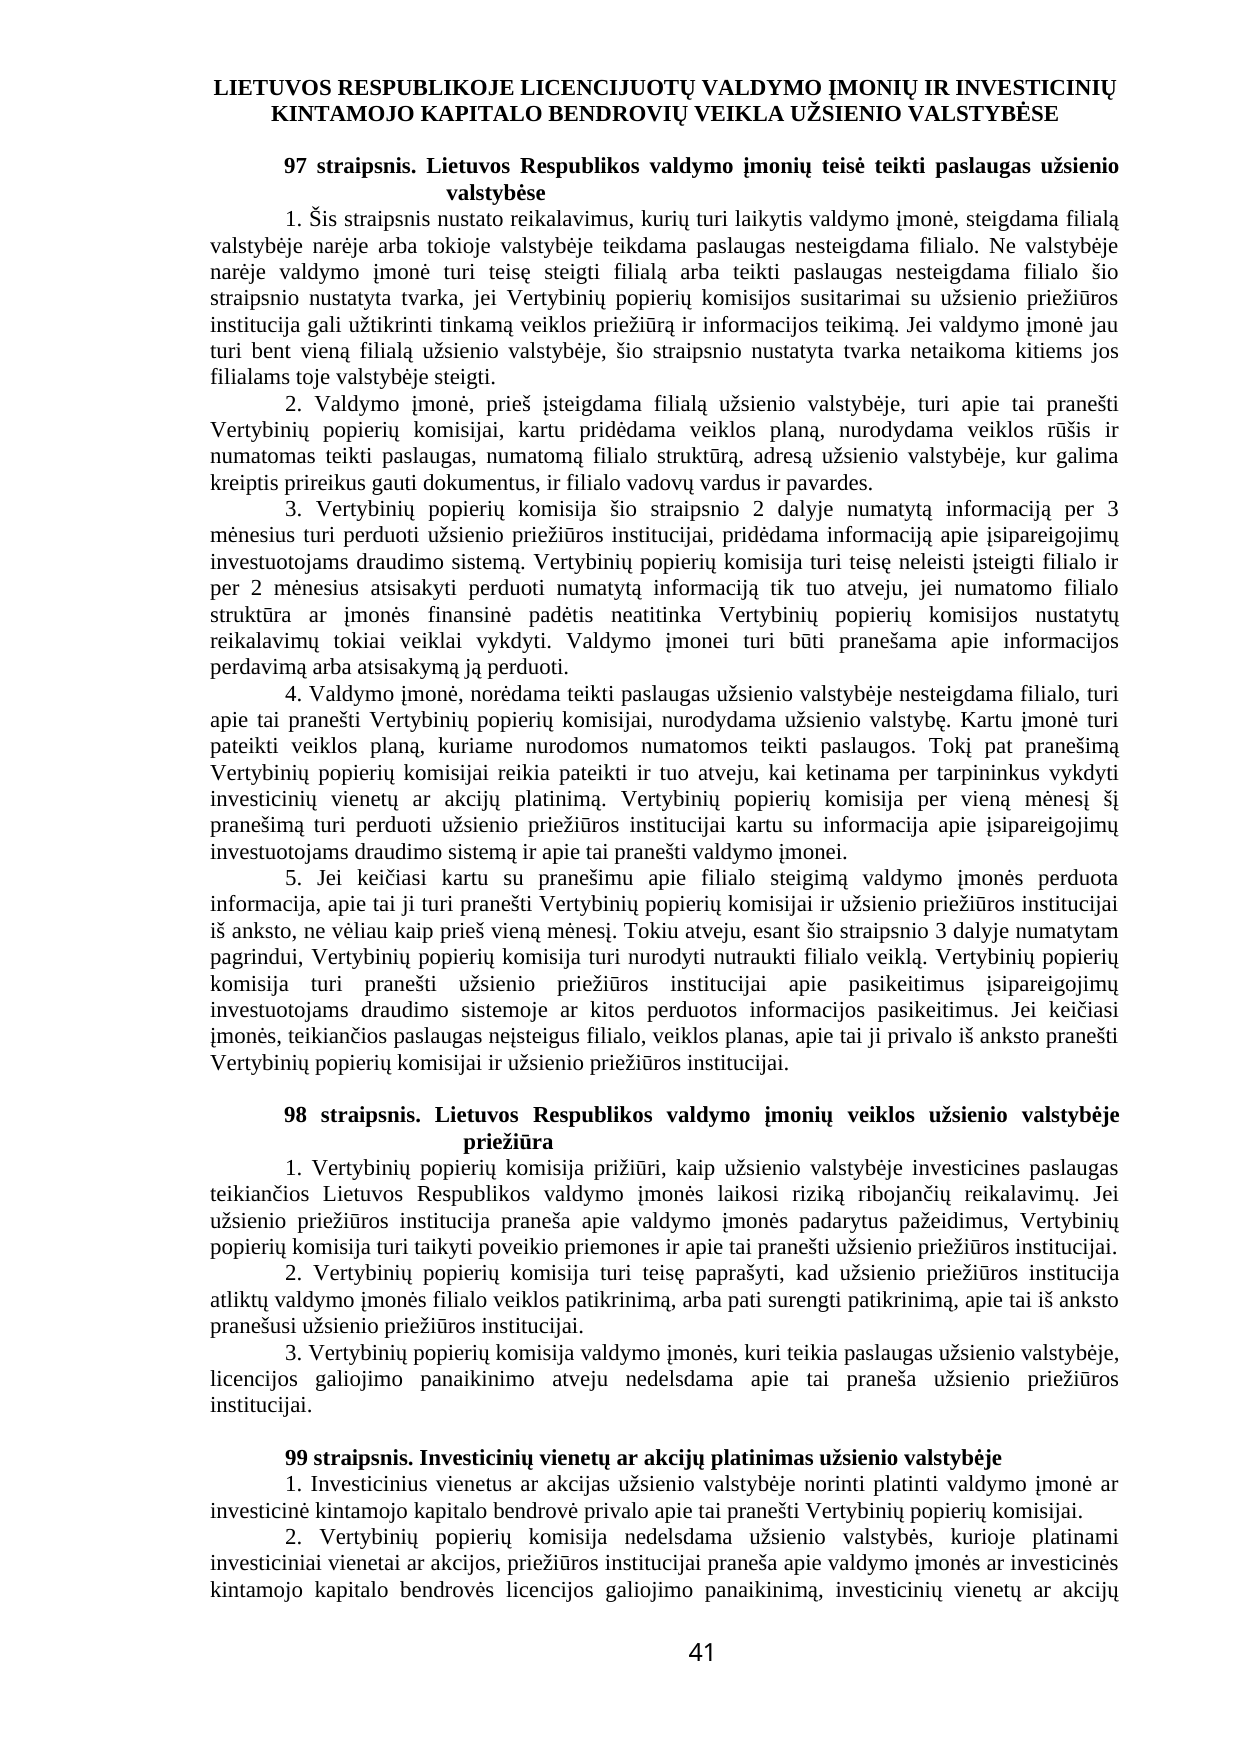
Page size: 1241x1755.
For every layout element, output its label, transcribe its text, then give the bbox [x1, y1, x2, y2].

text 1. Investicinius vienetus ar akcijas užsienio valstybėje norinti platinti valdymo įmonė ar investicinė kintamojo kapitalo bendrovė privalo apie tai pranešti Vertybinių popierių komisijai. [210, 1470, 1120, 1523]
text 3. Vertybinių popierių komisija šio straipsnio 2 dalyje numatytą informaciją per 3 mėnesius turi perduoti užsienio priežiūros institucijai, pridėdama informaciją apie įsipareigojimų investuotojams draudimo sistemą. Vertybinių popierių komisija turi teisę neleisti įsteigti filialo ir per 2 mėnesius atsisakyti perduoti numatytą informaciją tik tuo atveju, jei numatomo filialo struktūra ar įmonės finansinė padėtis neatitinka Vertybinių popierių komisijos nustatytų reikalavimų tokiai veiklai vykdyti. Valdymo įmonei turi būti pranešama apie informacijos perdavimą arba atsisakymą ją perduoti. [210, 495, 1120, 680]
text 3. Vertybinių popierių komisija valdymo įmonės, kuri teikia paslaugas užsienio valstybėje, licencijos galiojimo panaikinimo atveju nedelsdama apie tai praneša užsienio priežiūros institucijai. [210, 1338, 1120, 1418]
text 1. Šis straipsnis nustato reikalavimus, kurių turi laikytis valdymo įmonė, steigdama filialą valstybėje narėje arba tokioje valstybėje teikdama paslaugas nesteigdama filialo. Ne valstybėje narėje valdymo įmonė turi teisę steigti filialą arba teikti paslaugas nesteigdama filialo šio straipsnio nustatyta tvarka, jei Vertybinių popierių komisijos susitarimai su užsienio priežiūros institucija gali užtikrinti tinkamą veiklos priežiūrą ir informacijos teikimą. Jei valdymo įmonė jau turi bent vieną filialą užsienio valstybėje, šio straipsnio nustatyta tvarka netaikoma kitiems jos filialams toje valstybėje steigti. [210, 205, 1120, 390]
text 2. Vertybinių popierių komisija nedelsdama užsienio valstybės, kurioje platinami investiciniai vienetai ar akcijos, priežiūros institucijai praneša apie valdymo įmonės ar investicinės kintamojo kapitalo bendrovės licencijos galiojimo panaikinimą, investicinių vienetų ar akcijų [210, 1523, 1120, 1602]
text 4. Valdymo įmonė, norėdama teikti paslaugas užsienio valstybėje nesteigdama filialo, turi apie tai pranešti Vertybinių popierių komisijai, nurodydama užsienio valstybę. Kartu įmonė turi pateikti veiklos planą, kuriame nurodomos numatomos teikti paslaugos. Tokį pat pranešimą Vertybinių popierių komisijai reikia pateikti ir tuo atveju, kai ketinama per tarpininkus vykdyti investicinių vienetų ar akcijų platinimą. Vertybinių popierių komisija per vieną mėnesį šį pranešimą turi perduoti užsienio priežiūros institucijai kartu su informacija apie įsipareigojimų investuotojams draudimo sistemą ir apie tai pranešti valdymo įmonei. [210, 680, 1120, 864]
text 98 straipsnis. Lietuvos Respublikos valdymo įmonių veiklos užsienio valstybėje priežiūra [284, 1101, 1120, 1154]
text 99 straipsnis. Investicinių vienetų ar akcijų platinimas užsienio valstybėje [210, 1444, 1120, 1470]
text 97 straipsnis. Lietuvos Respublikos valdymo įmonių teisė teikti paslaugas užsienio valstybėse [284, 153, 1120, 205]
text 5. Jei keičiasi kartu su pranešimu apie filialo steigimą valdymo įmonės perduota informacija, apie tai ji turi pranešti Vertybinių popierių komisijai ir užsienio priežiūros institucijai iš anksto, ne vėliau kaip prieš vieną mėnesį. Tokiu atveju, esant šio straipsnio 3 dalyje numatytam pagrindui, Vertybinių popierių komisija turi nurodyti nutraukti filialo veiklą. Vertybinių popierių komisija turi pranešti užsienio priežiūros institucijai apie pasikeitimus įsipareigojimų investuotojams draudimo sistemoje ar kitos perduotos informacijos pasikeitimus. Jei keičiasi įmonės, teikiančios paslaugas neįsteigus filialo, veiklos planas, apie tai ji privalo iš anksto pranešti Vertybinių popierių komisijai ir užsienio priežiūros institucijai. [210, 864, 1120, 1075]
text 2. Vertybinių popierių komisija turi teisę paprašyti, kad užsienio priežiūros institucija atliktų valdymo įmonės filialo veiklos patikrinimą, arba pati surengti patikrinimą, apie tai iš anksto pranešusi užsienio priežiūros institucijai. [210, 1259, 1120, 1338]
text LIETUVOS RESPUBLIKOJE LICENCIJUOTŲ VALDYMO ĮMONIŲ IR INVESTICINIŲ KINTAMOJO KAPITALO BENDROVIŲ VEIKLA UŽSIENIO VALSTYBĖSE [210, 73, 1120, 126]
text 2. Valdymo įmonė, prieš įsteigdama filialą užsienio valstybėje, turi apie tai pranešti Vertybinių popierių komisijai, kartu pridėdama veiklos planą, nurodydama veiklos rūšis ir numatomas teikti paslaugas, numatomą filialo struktūrą, adresą užsienio valstybėje, kur galima kreiptis prireikus gauti dokumentus, ir filialo vadovų vardus ir pavardes. [210, 390, 1120, 495]
text 1. Vertybinių popierių komisija prižiūri, kaip užsienio valstybėje investicines paslaugas teikiančios Lietuvos Respublikos valdymo įmonės laikosi riziką ribojančių reikalavimų. Jei užsienio priežiūros institucija praneša apie valdymo įmonės padarytus pažeidimus, Vertybinių popierių komisija turi taikyti poveikio priemones ir apie tai pranešti užsienio priežiūros institucijai. [210, 1154, 1120, 1259]
